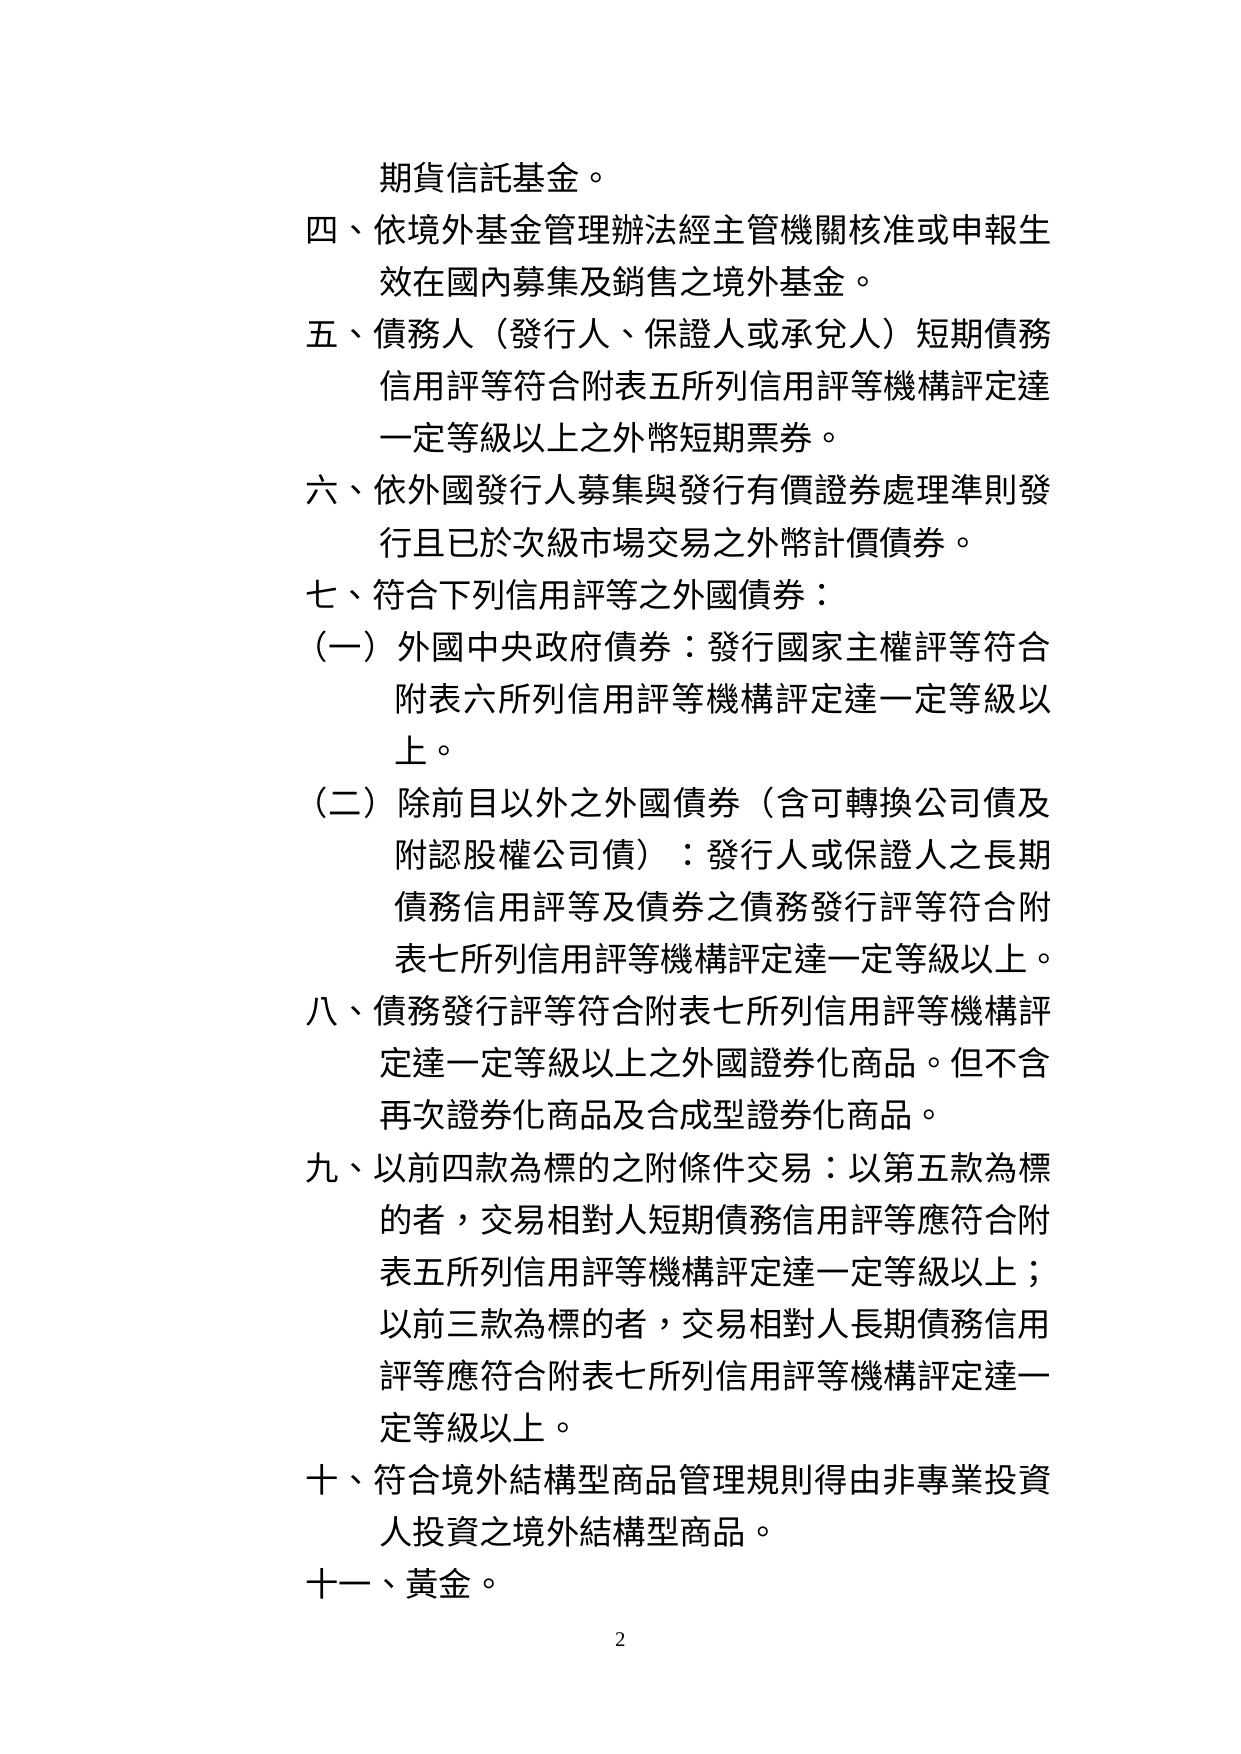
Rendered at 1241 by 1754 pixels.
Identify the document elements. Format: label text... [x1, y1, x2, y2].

text 十一、黃金。 [305, 1555, 1053, 1607]
text （二）除前目以外之外國債券（含可轉換公司債及附認股權公司債）：發行人或保證人之長期債務信用評等及債券之債務發行評等符合附表七所列信用評等機構評定達一定等級以上。 [294, 774, 1053, 982]
text 八、債務發行評等符合附表七所列信用評等機構評定達一定等級以上之外國證券化商品。但不含再次證券化商品及合成型證券化商品。 [305, 982, 1053, 1138]
text 七、符合下列信用評等之外國債券： [305, 565, 1053, 617]
text （一）外國中央政府債券：發行國家主權評等符合附表六所列信用評等機構評定達一定等級以上。 [294, 617, 1053, 774]
text 九、以前四款為標的之附條件交易：以第五款為標的者，交易相對人短期債務信用評等應符合附表五所列信用評等機構評定達一定等級以上；以前三款為標的者，交易相對人長期債務信用評等應符合附表七所列信用評等機構評定達一定等級以上。 [305, 1138, 1053, 1451]
text 十、符合境外結構型商品管理規則得由非專業投資人投資之境外結構型商品。 [305, 1451, 1053, 1555]
text 四、依境外基金管理辦法經主管機關核准或申報生效在國內募集及銷售之境外基金。 [305, 201, 1053, 305]
text 六、依外國發行人募集與發行有價證券處理準則發行且已於次級市場交易之外幣計價債券。 [305, 461, 1053, 565]
text 五、債務人（發行人、保證人或承兌人）短期債務信用評等符合附表五所列信用評等機構評定達一定等級以上之外幣短期票券。 [305, 305, 1053, 461]
text 期貨信託基金。 [305, 149, 1053, 201]
